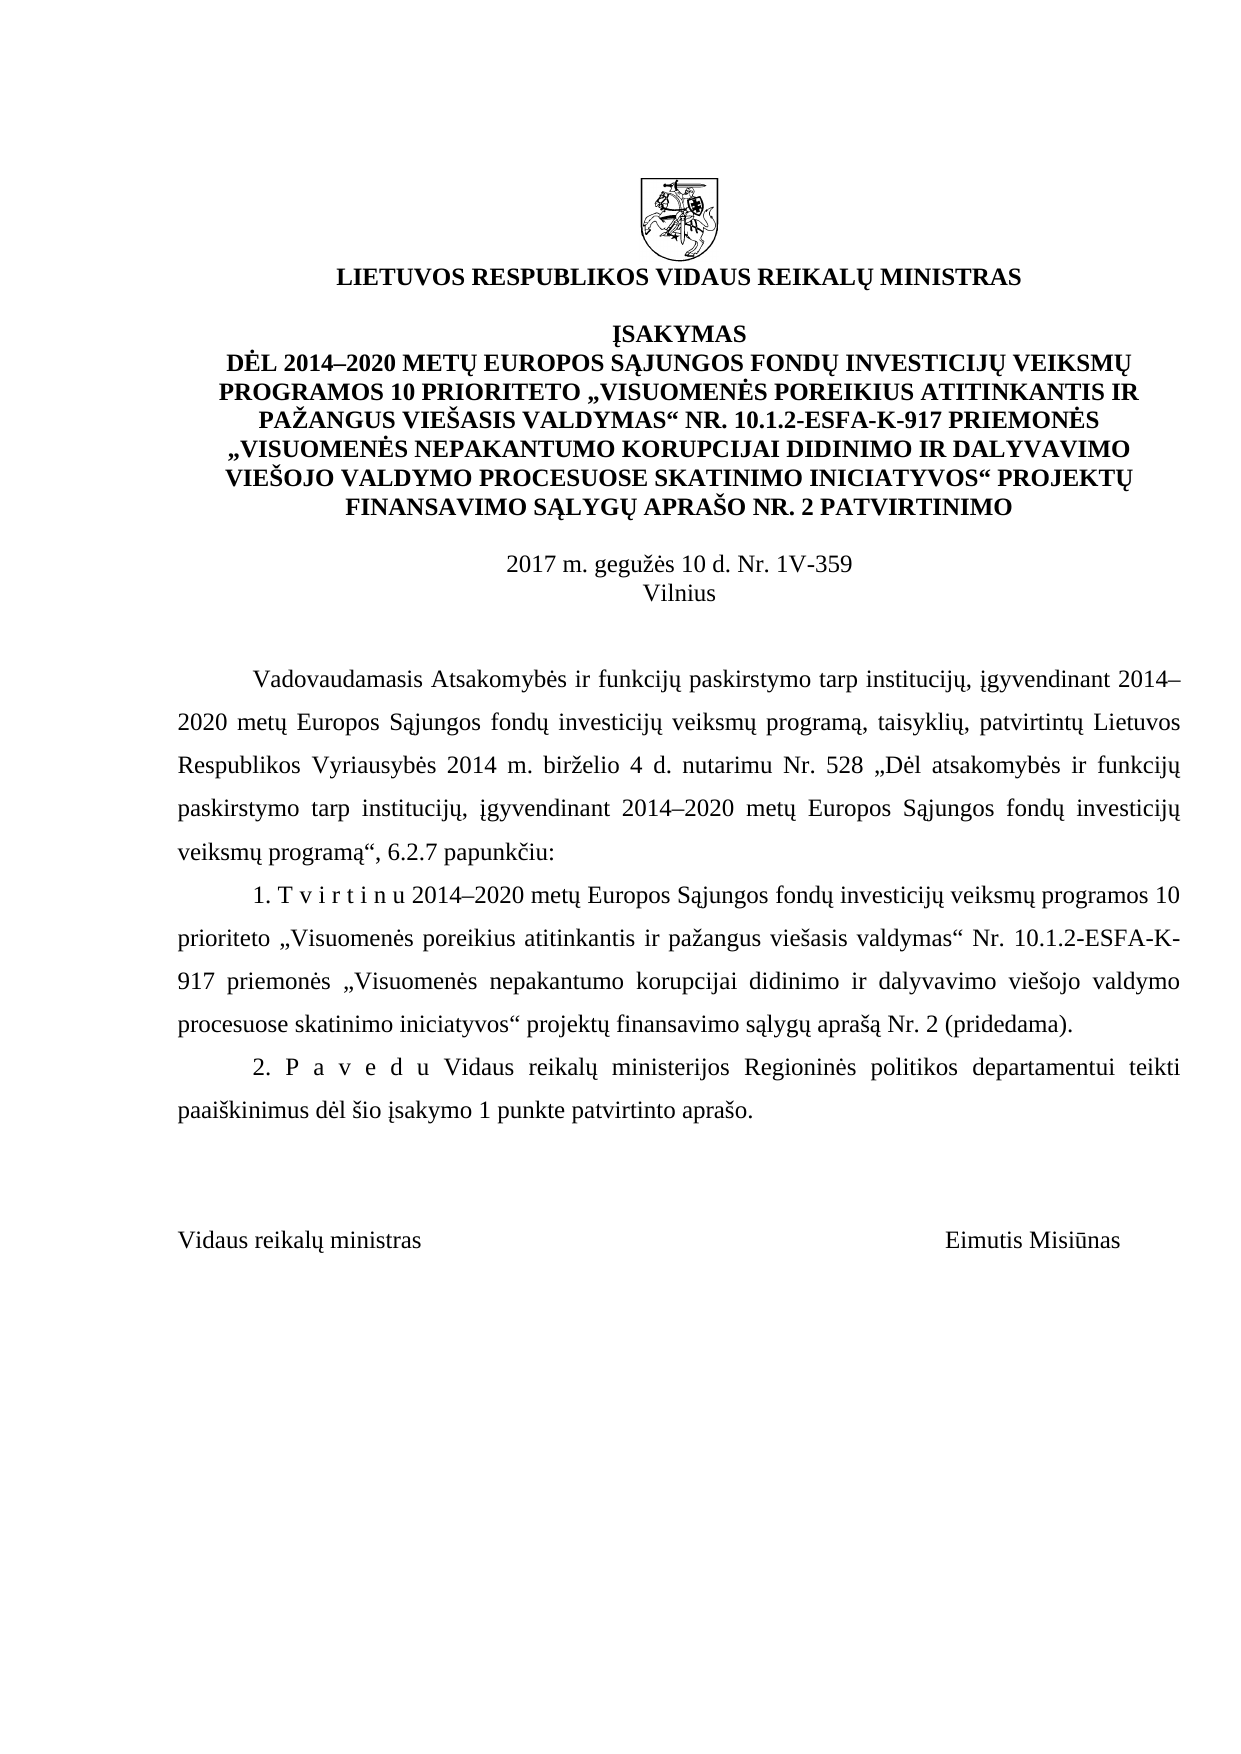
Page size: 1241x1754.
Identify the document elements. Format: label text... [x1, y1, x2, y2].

text LIETUVOS RESPUBLIKOS VIDAUS REIKALŲ MINISTRAS [177, 262, 1181, 290]
text 1. T v i r t i n u 2014–2020 metų Europos Sąjungos fondų investicijų veiksmų programos 10 prioriteto „Visuomenės poreikius atitinkantis ir pažangus viešasis valdymas“ Nr. 10.1.2-ESFA-K-917 priemonės „Visuomenės nepakantumo korupcijai didinimo ir dalyvavimo viešojo valdymo procesuose skatinimo iniciatyvos“ projektų finansavimo sąlygų aprašą Nr. 2 (pridedama). [177, 880, 1181, 1038]
text 2017 m. gegužės 10 d. Nr. 1V-359 [177, 549, 1181, 578]
text ĮSAKYMAS [177, 319, 1181, 348]
text Vidaus reikalų ministras Eimutis Misiūnas [177, 1225, 1181, 1253]
text Vilnius [177, 578, 1181, 607]
text 2. P a v e d u Vidaus reikalų ministerijos Regioninės politikos departamentui teikti paaiškinimus dėl šio įsakymo 1 punkte patvirtinto aprašo. [177, 1052, 1181, 1124]
text DĖL 2014–2020 METŲ EUROPOS SĄJUNGOS FONDŲ INVESTICIJŲ VEIKSMŲ PROGRAMOS 10 PRIORITETO „VISUOMENĖS POREIKIUS ATITINKANTIS IR PAŽANGUS VIEŠASIS VALDYMAS“ NR. 10.1.2-ESFA-K-917 PRIEMONĖS „VISUOMENĖS NEPAKANTUMO KORUPCIJAI DIDINIMO IR DALYVAVIMO VIEŠOJO VALDYMO PROCESUOSE SKATINIMO INICIATYVOS“ PROJEKTŲ FINANSAVIMO SĄLYGŲ APRAŠO NR. 2 PATVIRTINIMO [177, 348, 1181, 520]
text Vadovaudamasis Atsakomybės ir funkcijų paskirstymo tarp institucijų, įgyvendinant 2014–2020 metų Europos Sąjungos fondų investicijų veiksmų programą, taisyklių, patvirtintų Lietuvos Respublikos Vyriausybės 2014 m. birželio 4 d. nutarimu Nr. 528 „Dėl atsakomybės ir funkcijų paskirstymo tarp institucijų, įgyvendinant 2014–2020 metų Europos Sąjungos fondų investicijų veiksmų programą“, 6.2.7 papunkčiu: [177, 664, 1181, 865]
